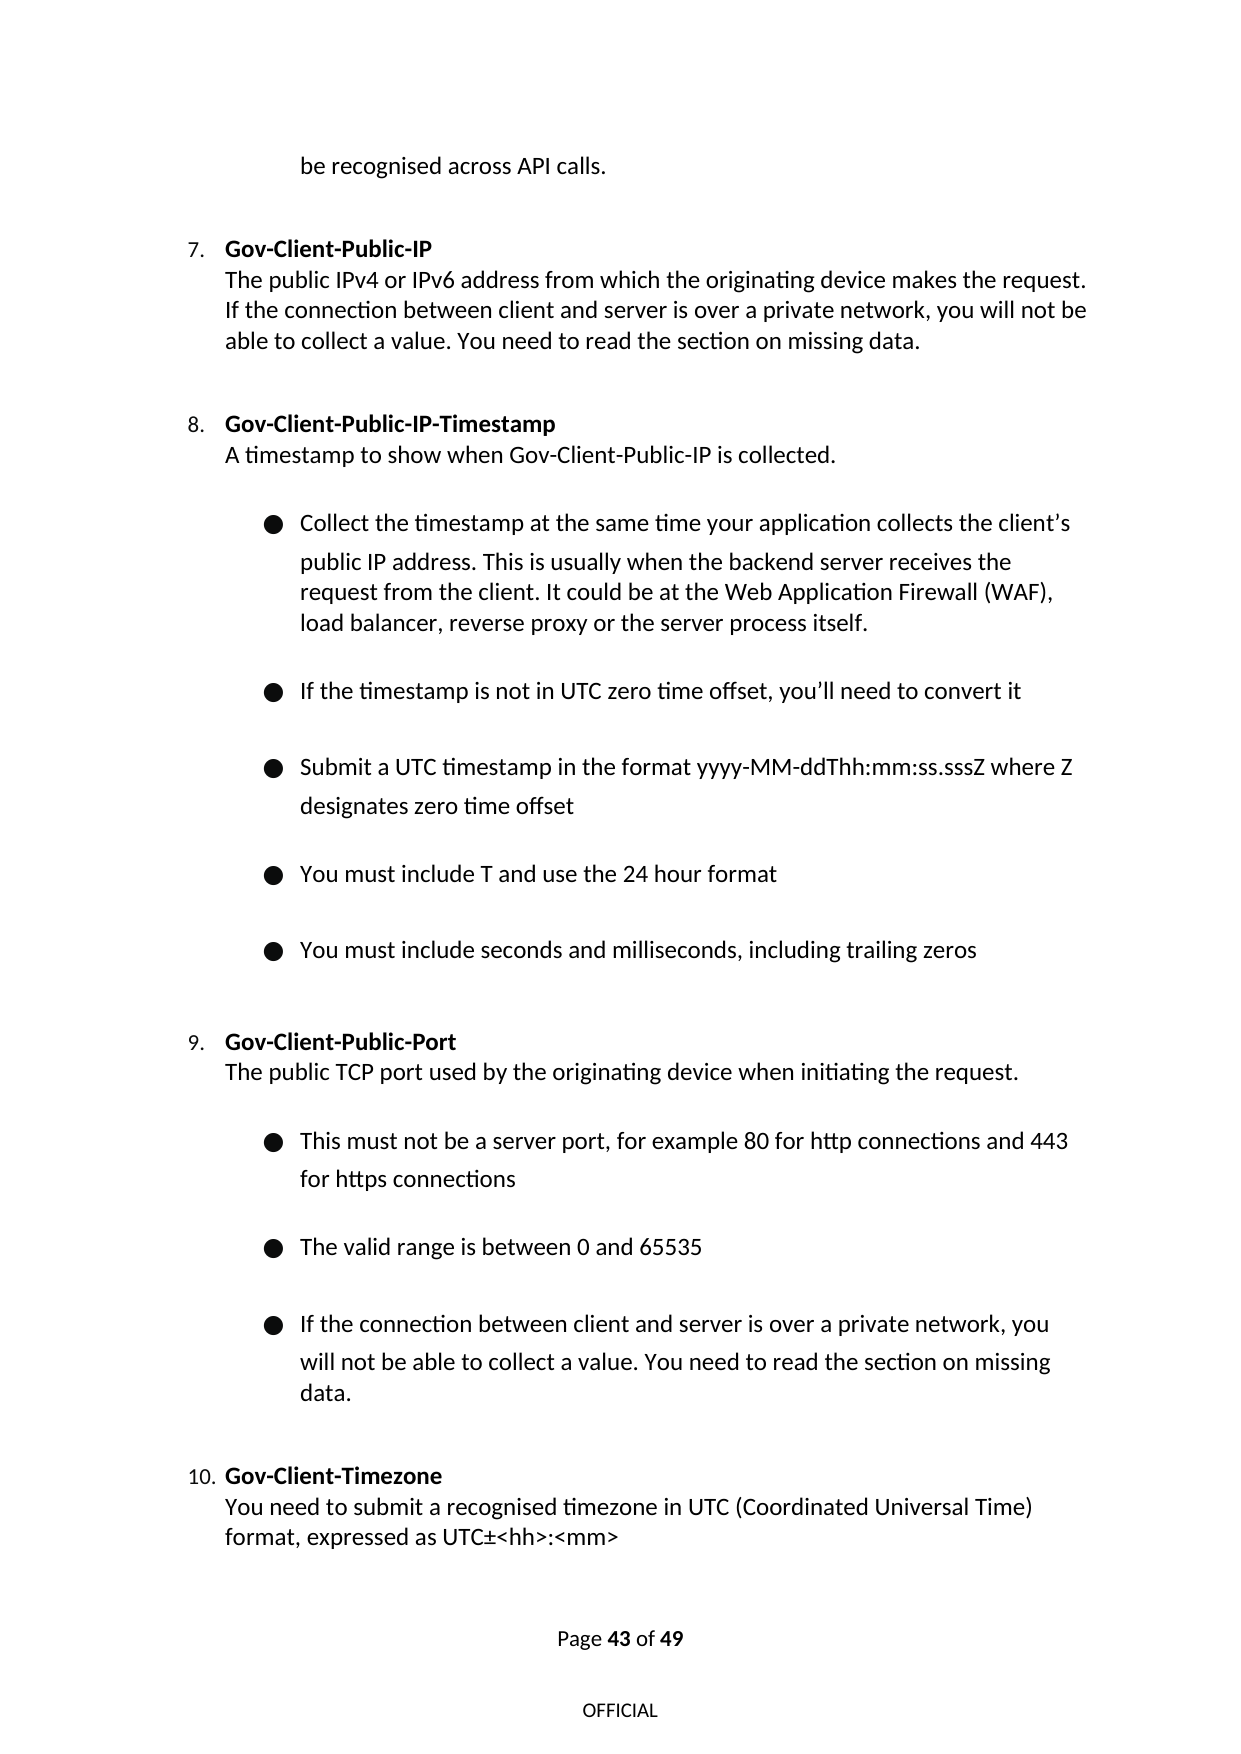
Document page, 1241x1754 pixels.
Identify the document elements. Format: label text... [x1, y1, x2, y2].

list The valid range is between 0 and 65535 [262, 1219, 1090, 1270]
list This must not be a server port, for example 80 for http connections and 443 for https connections [262, 1112, 1090, 1194]
list Gov-Client-Public-Port The public TCP port used by the originating device when initiating the request. [187, 1026, 1090, 1087]
list Submit a UTC timestamp in the format yyyy-MM-ddThh:mm:ss.sssZ where Z designates zero time offset [262, 739, 1090, 821]
list Collect the timestamp at the same time your application collects the client’s public IP address. This is usually when the backend server receives the request from the client. It could be at the Web Application Firewall (WAF), load balancer, reverse proxy or the server process itself. [262, 495, 1090, 637]
list Gov-Client-Public-IP The public IPv4 or IPv6 address from which the originating device makes the request. If the connection between client and server is over a private network, you will not be able to collect a value. You need to read the section on missing data. [187, 233, 1090, 384]
list be recognised across API calls. [262, 150, 1090, 208]
list You must include T and use the 24 hour format [262, 846, 1090, 897]
list If the timestamp is not in UTC zero time offset, you’ll need to convert it [262, 662, 1090, 714]
list If the connection between client and server is over a private network, you will not be able to collect a value. You need to read the section on missing data. [262, 1295, 1090, 1435]
list Gov-Client-Public-IP-Timestamp A timestamp to show when Gov-Client-Public-IP is collected. [187, 409, 1090, 470]
list You must include seconds and milliseconds, including trailing zeros [262, 922, 1090, 1001]
list Gov-Client-Timezone You need to submit a recognised timezone in UTC (Coordinated Universal Time) format, expressed as UTC±<hh>:<mm> [187, 1460, 1090, 1580]
